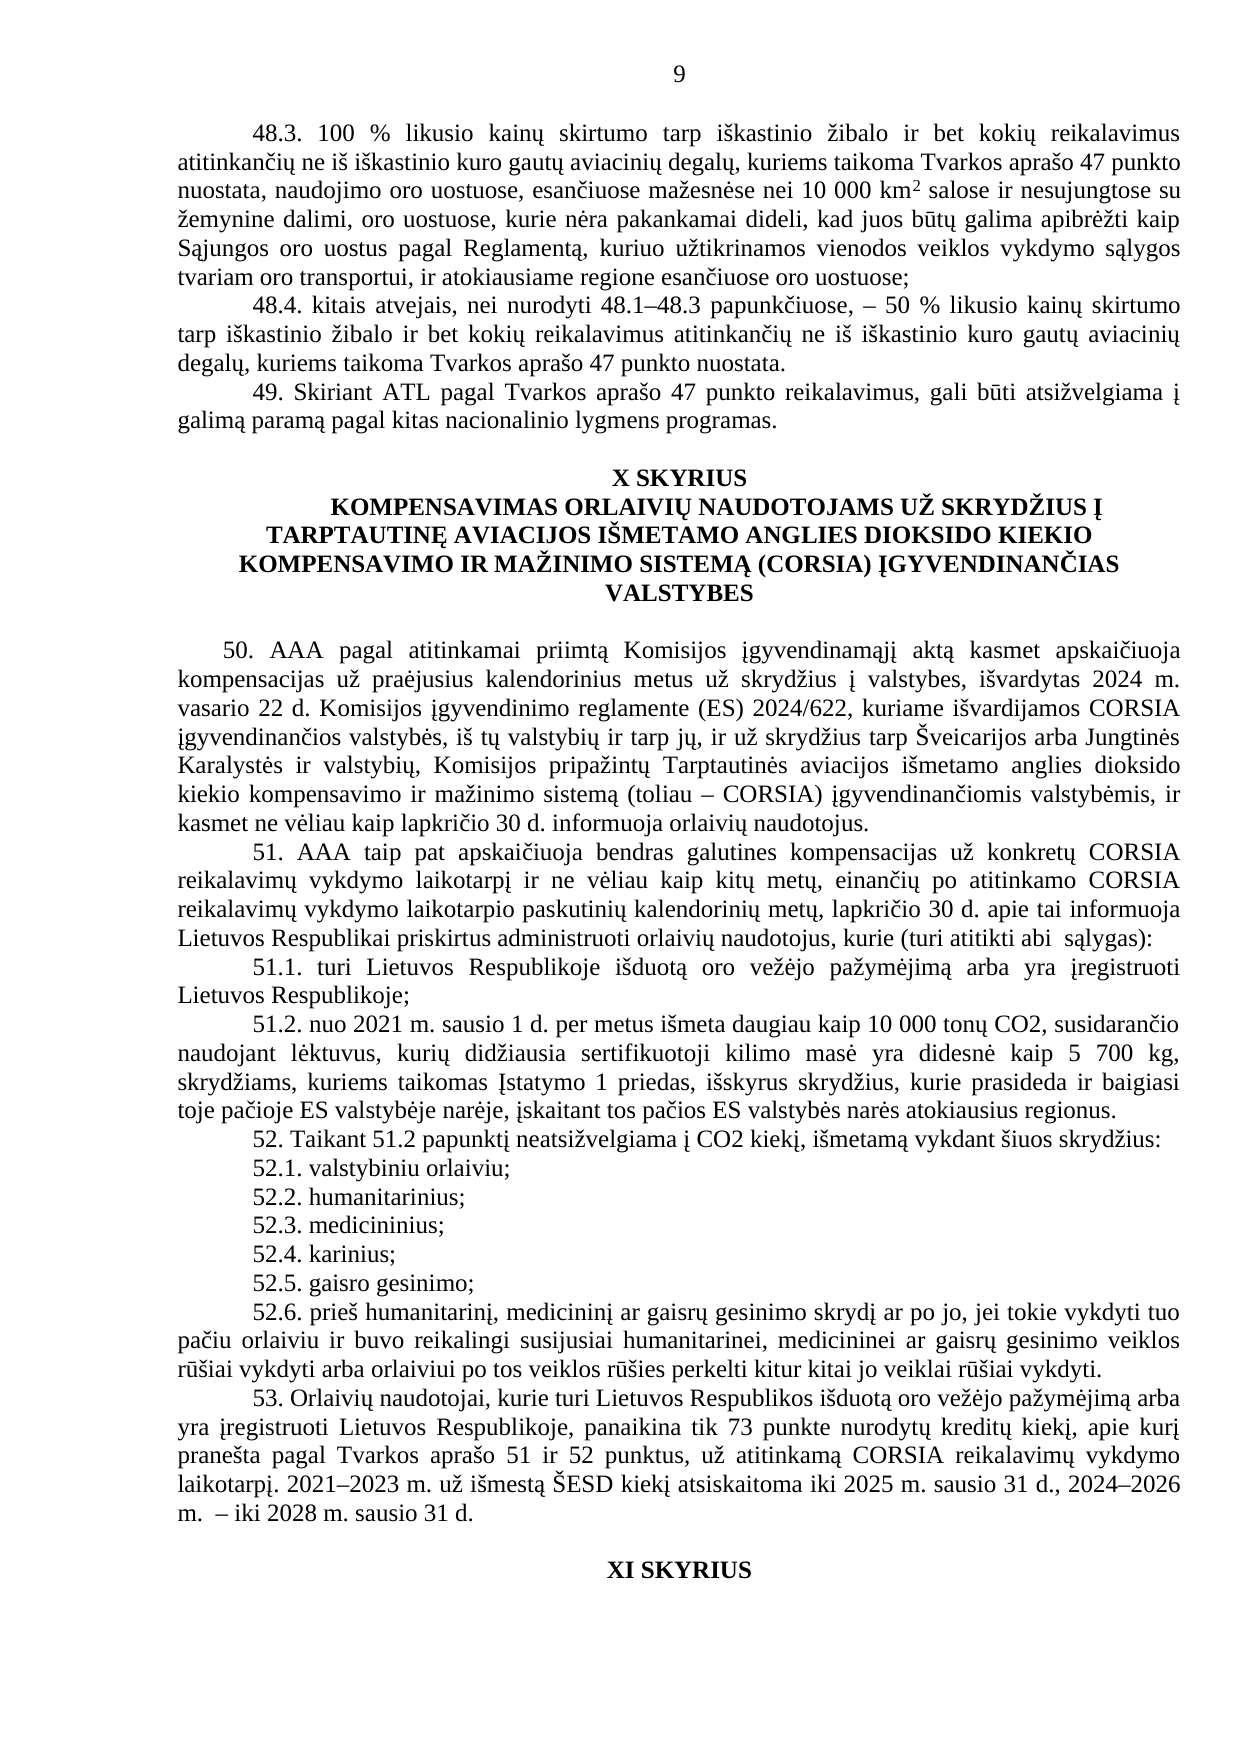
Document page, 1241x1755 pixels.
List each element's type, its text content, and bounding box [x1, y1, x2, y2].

text 48.4. kitais atvejais, nei nurodyti 48.1–48.3 papunkčiuose, – 50 % likusio kainų skirtumo tarp iškastinio žibalo ir bet kokių reikalavimus atitinkančių ne iš iškastinio kuro gautų aviacinių degalų, kuriems taikoma Tvarkos aprašo 47 punkto nuostata. [177, 291, 1181, 377]
text 53. Orlaivių naudotojai, kurie turi Lietuvos Respublikos išduotą oro vežėjo pažymėjimą arba yra įregistruoti Lietuvos Respublikoje, panaikina tik 73 punkte nurodytų kreditų kiekį, apie kurį pranešta pagal Tvarkos aprašo 51 ir 52 punktus, už atitinkamą CORSIA reikalavimų vykdymo laikotarpį. 2021–2023 m. už išmestą ŠESD kiekį atsiskaitoma iki 2025 m. sausio 31 d., 2024–2026 m. – iki 2028 m. sausio 31 d. [177, 1383, 1181, 1527]
text 49. Skiriant ATL pagal Tvarkos aprašo 47 punkto reikalavimus, gali būti atsižvelgiama į galimą paramą pagal kitas nacionalinio lygmens programas. [177, 377, 1181, 434]
text 48.3. 100 % likusio kainų skirtumo tarp iškastinio žibalo ir bet kokių reikalavimus atitinkančių ne iš iškastinio kuro gautų aviacinių degalų, kuriems taikoma Tvarkos aprašo 47 punkto nuostata, naudojimo oro uostuose, esančiuose mažesnėse nei 10 000 km2 salose ir nesujungtose su žemynine dalimi, oro uostuose, kurie nėra pakankamai dideli, kad juos būtų galima apibrėžti kaip Sąjungos oro uostus pagal Reglamentą, kuriuo užtikrinamos vienodos veiklos vykdymo sąlygos tvariam oro transportui, ir atokiausiame regione esančiuose oro uostuose; [177, 118, 1181, 291]
text 51.2. nuo 2021 m. sausio 1 d. per metus išmeta daugiau kaip 10 000 tonų CO2, susidarančio naudojant lėktuvus, kurių didžiausia sertifikuotoji kilimo masė yra didesnė kaip 5 700 kg, skrydžiams, kuriems taikomas Įstatymo 1 priedas, išskyrus skrydžius, kurie prasideda ir baigiasi toje pačioje ES valstybėje narėje, įskaitant tos pačios ES valstybės narės atokiausius regionus. [177, 1009, 1181, 1124]
text 52.6. prieš humanitarinį, medicininį ar gaisrų gesinimo skrydį ar po jo, jei tokie vykdyti tuo pačiu orlaiviu ir buvo reikalingi susijusiai humanitarinei, medicininei ar gaisrų gesinimo veiklos rūšiai vykdyti arba orlaiviui po tos veiklos rūšies perkelti kitur kitai jo veiklai rūšiai vykdyti. [177, 1297, 1181, 1383]
text 50. AAA pagal atitinkamai priimtą Komisijos įgyvendinamąjį aktą kasmet apskaičiuoja kompensacijas už praėjusius kalendorinius metus už skrydžius į valstybes, išvardytas 2024 m. vasario 22 d. Komisijos įgyvendinimo reglamente (ES) 2024/622, kuriame išvardijamos CORSIA įgyvendinančios valstybės, iš tų valstybių ir tarp jų, ir už skrydžius tarp Šveicarijos arba Jungtinės Karalystės ir valstybių, Komisijos pripažintų Tarptautinės aviacijos išmetamo anglies dioksido kiekio kompensavimo ir mažinimo sistemą (toliau – CORSIA) įgyvendinančiomis valstybėmis, ir kasmet ne vėliau kaip lapkričio 30 d. informuoja orlaivių naudotojus. [177, 636, 1181, 837]
text 52.5. gaisro gesinimo; [177, 1268, 1181, 1297]
text 52. Taikant 51.2 papunktį neatsižvelgiama į CO2 kiekį, išmetamą vykdant šiuos skrydžius: [177, 1124, 1181, 1153]
text KOMPENSAVIMAS ORLAIVIŲ NAUDOTOJAMS UŽ SKRYDŽIUS Į TARPTAUTINĘ AVIACIJOS IŠMETAMO ANGLIES DIOKSIDO KIEKIO KOMPENSAVIMO IR MAŽINIMO SISTEMĄ (CORSIA) ĮGYVENDINANČIAS VALSTYBES [177, 492, 1181, 607]
text 51. AAA taip pat apskaičiuoja bendras galutines kompensacijas už konkretų CORSIA reikalavimų vykdymo laikotarpį ir ne vėliau kaip kitų metų, einančių po atitinkamo CORSIA reikalavimų vykdymo laikotarpio paskutinių kalendorinių metų, lapkričio 30 d. apie tai informuoja Lietuvos Respublikai priskirtus administruoti orlaivių naudotojus, kurie (turi atitikti abi sąlygas): [177, 837, 1181, 952]
text 52.4. karinius; [177, 1239, 1181, 1268]
text 52.2. humanitarinius; [177, 1182, 1181, 1211]
text 52.1. valstybiniu orlaiviu; [177, 1153, 1181, 1182]
text X SKYRIUS [177, 463, 1181, 492]
text 51.1. turi Lietuvos Respublikoje išduotą oro vežėjo pažymėjimą arba yra įregistruoti Lietuvos Respublikoje; [177, 952, 1181, 1009]
text XI SKYRIUS [177, 1556, 1181, 1584]
text 52.3. medicininius; [177, 1211, 1181, 1239]
